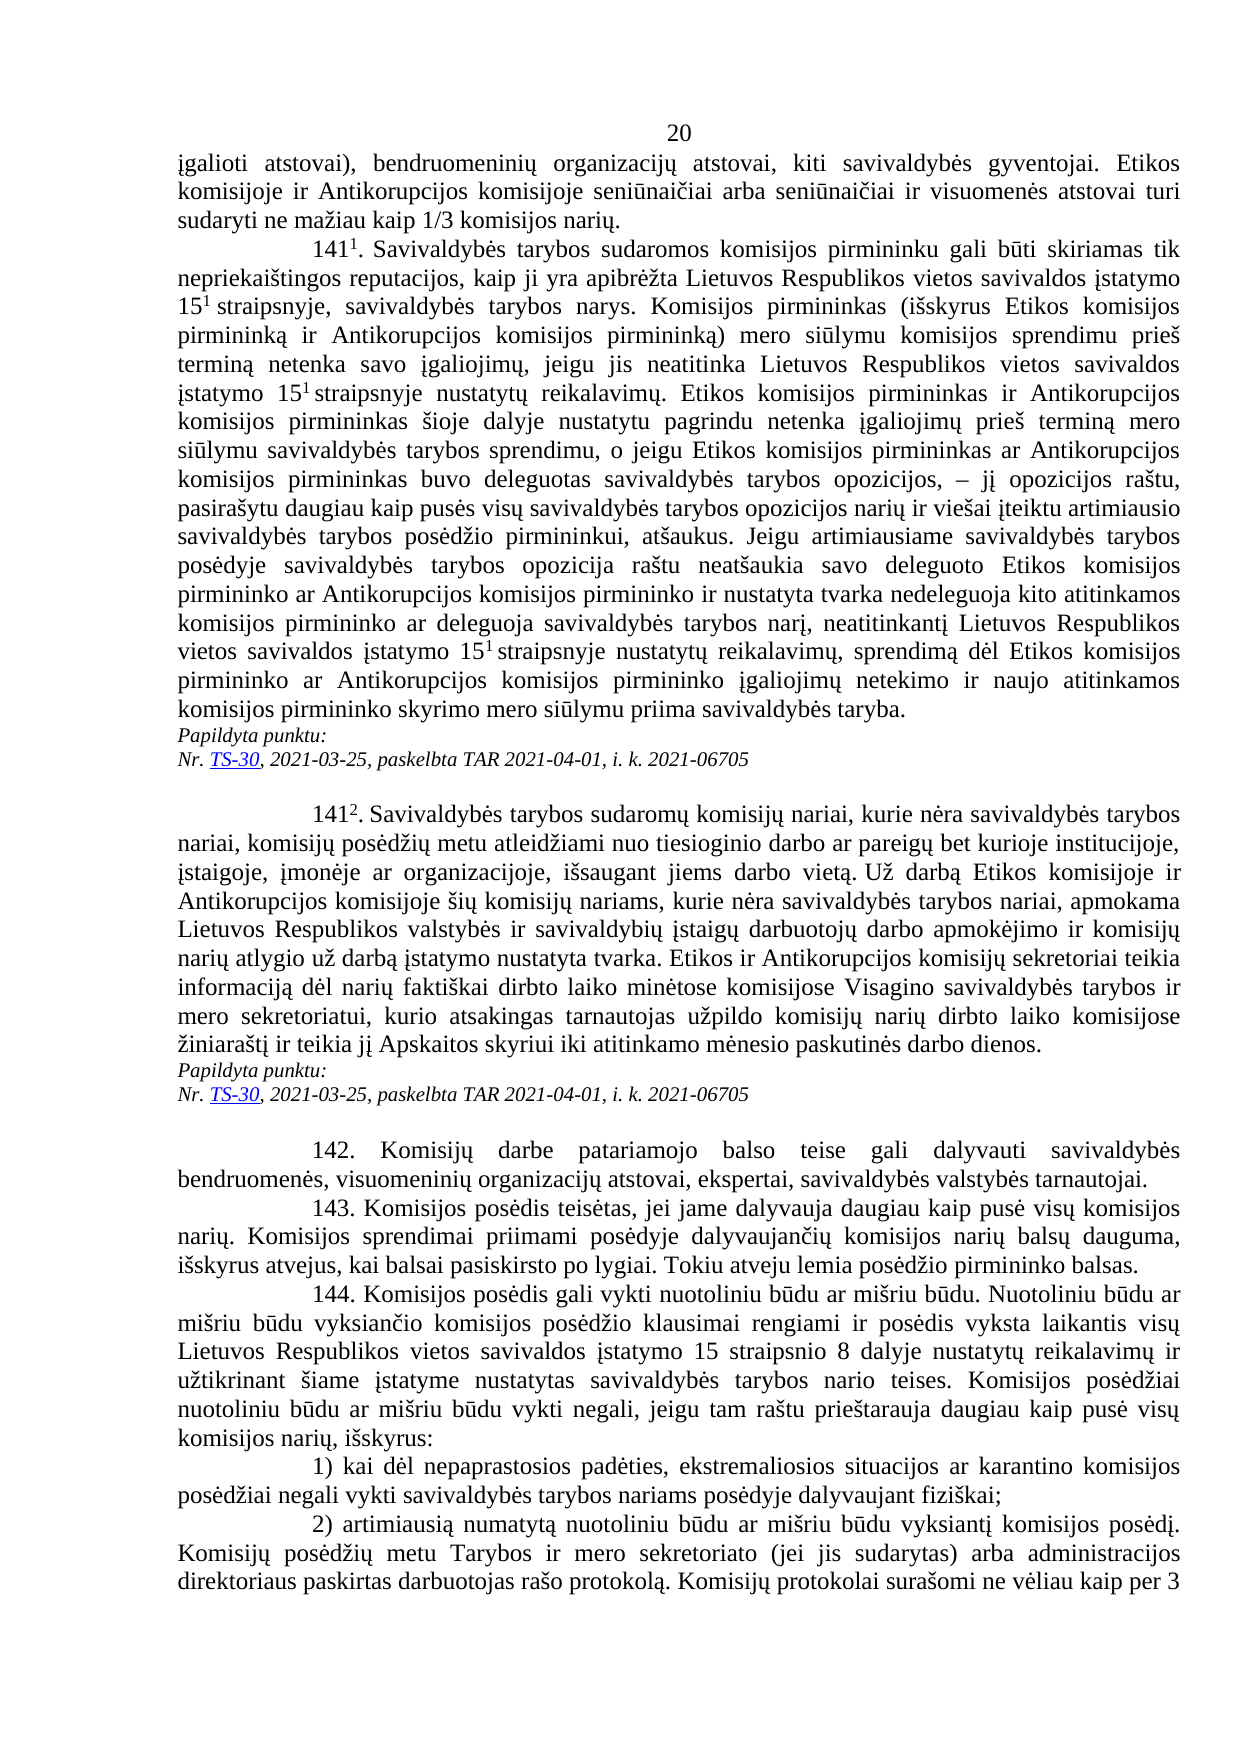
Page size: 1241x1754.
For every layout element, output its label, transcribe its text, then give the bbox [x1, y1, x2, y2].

text Nr. TS-30, 2021-03-25, paskelbta TAR 2021-04-01, i. k. 2021-06705 [177, 1082, 1181, 1106]
text 143. Komisijos posėdis teisėtas, jei jame dalyvauja daugiau kaip pusė visų komisijos narių. Komisijos sprendimai priimami posėdyje dalyvaujančių komisijos narių balsų dauguma, išskyrus atvejus, kai balsai pasiskirsto po lygiai. Tokiu atveju lemia posėdžio pirmininko balsas. [177, 1193, 1181, 1279]
text 144. Komisijos posėdis gali vykti nuotoliniu būdu ar mišriu būdu. Nuotoliniu būdu ar mišriu būdu vyksiančio komisijos posėdžio klausimai rengiami ir posėdis vyksta laikantis visų Lietuvos Respublikos vietos savivaldos įstatymo 15 straipsnio 8 dalyje nustatytų reikalavimų ir užtikrinant šiame įstatyme nustatytas savivaldybės tarybos nario teises. Komisijos posėdžiai nuotoliniu būdu ar mišriu būdu vykti negali, jeigu tam raštu prieštarauja daugiau kaip pusė visų komisijos narių, išskyrus: [177, 1279, 1181, 1451]
text 2) artimiausią numatytą nuotoliniu būdu ar mišriu būdu vyksiantį komisijos posėdį. Komisijų posėdžių metu Tarybos ir mero sekretoriato (jei jis sudarytas) arba administracijos direktoriaus paskirtas darbuotojas rašo protokolą. Komisijų protokolai surašomi ne vėliau kaip per 3 [177, 1509, 1181, 1595]
text 1411. Savivaldybės tarybos sudaromos komisijos pirmininku gali būti skiriamas tik nepriekaištingos reputacijos, kaip ji yra apibrėžta Lietuvos Respublikos vietos savivaldos įstatymo 151 straipsnyje, savivaldybės tarybos narys. Komisijos pirmininkas (išskyrus Etikos komisijos pirmininką ir Antikorupcijos komisijos pirmininką) mero siūlymu komisijos sprendimu prieš terminą netenka savo įgaliojimų, jeigu jis neatitinka Lietuvos Respublikos vietos savivaldos įstatymo 151 straipsnyje nustatytų reikalavimų. Etikos komisijos pirmininkas ir Antikorupcijos komisijos pirmininkas šioje dalyje nustatytu pagrindu netenka įgaliojimų prieš terminą mero siūlymu savivaldybės tarybos sprendimu, o jeigu Etikos komisijos pirmininkas ar Antikorupcijos komisijos pirmininkas buvo deleguotas savivaldybės tarybos opozicijos, – jį opozicijos raštu, pasirašytu daugiau kaip pusės visų savivaldybės tarybos opozicijos narių ir viešai įteiktu artimiausio savivaldybės tarybos posėdžio pirmininkui, atšaukus. Jeigu artimiausiame savivaldybės tarybos posėdyje savivaldybės tarybos opozicija raštu neatšaukia savo deleguoto Etikos komisijos pirmininko ar Antikorupcijos komisijos pirmininko ir nustatyta tvarka nedeleguoja kito atitinkamos komisijos pirmininko ar deleguoja savivaldybės tarybos narį, neatitinkantį Lietuvos Respublikos vietos savivaldos įstatymo 151 straipsnyje nustatytų reikalavimų, sprendimą dėl Etikos komisijos pirmininko ar Antikorupcijos komisijos pirmininko įgaliojimų netekimo ir naujo atitinkamos komisijos pirmininko skyrimo mero siūlymu priima savivaldybės taryba. [177, 234, 1181, 723]
text 142. Komisijų darbe patariamojo balso teise gali dalyvauti savivaldybės bendruomenės, visuomeninių organizacijų atstovai, ekspertai, savivaldybės valstybės tarnautojai. [177, 1135, 1181, 1193]
text Nr. TS-30, 2021-03-25, paskelbta TAR 2021-04-01, i. k. 2021-06705 [177, 747, 1181, 771]
text 1412. Savivaldybės tarybos sudaromų komisijų nariai, kurie nėra savivaldybės tarybos nariai, komisijų posėdžių metu atleidžiami nuo tiesioginio darbo ar pareigų bet kurioje institucijoje, įstaigoje, įmonėje ar organizacijoje, išsaugant jiems darbo vietą. Už darbą Etikos komisijoje ir Antikorupcijos komisijoje šių komisijų nariams, kurie nėra savivaldybės tarybos nariai, apmokama Lietuvos Respublikos valstybės ir savivaldybių įstaigų darbuotojų darbo apmokėjimo ir komisijų narių atlygio už darbą įstatymo nustatyta tvarka. Etikos ir Antikorupcijos komisijų sekretoriai teikia informaciją dėl narių faktiškai dirbto laiko minėtose komisijose Visagino savivaldybės tarybos ir mero sekretoriatui, kurio atsakingas tarnautojas užpildo komisijų narių dirbto laiko komisijose žiniaraštį ir teikia jį Apskaitos skyriui iki atitinkamo mėnesio paskutinės darbo dienos. [177, 799, 1181, 1058]
text įgalioti atstovai), bendruomeninių organizacijų atstovai, kiti savivaldybės gyventojai. Etikos komisijoje ir Antikorupcijos komisijoje seniūnaičiai arba seniūnaičiai ir visuomenės atstovai turi sudaryti ne mažiau kaip 1/3 komisijos narių. [177, 148, 1181, 234]
text 1) kai dėl nepaprastosios padėties, ekstremaliosios situacijos ar karantino komisijos posėdžiai negali vykti savivaldybės tarybos nariams posėdyje dalyvaujant fiziškai; [177, 1451, 1181, 1509]
text Papildyta punktu: [177, 1058, 1181, 1082]
text Papildyta punktu: [177, 723, 1181, 747]
